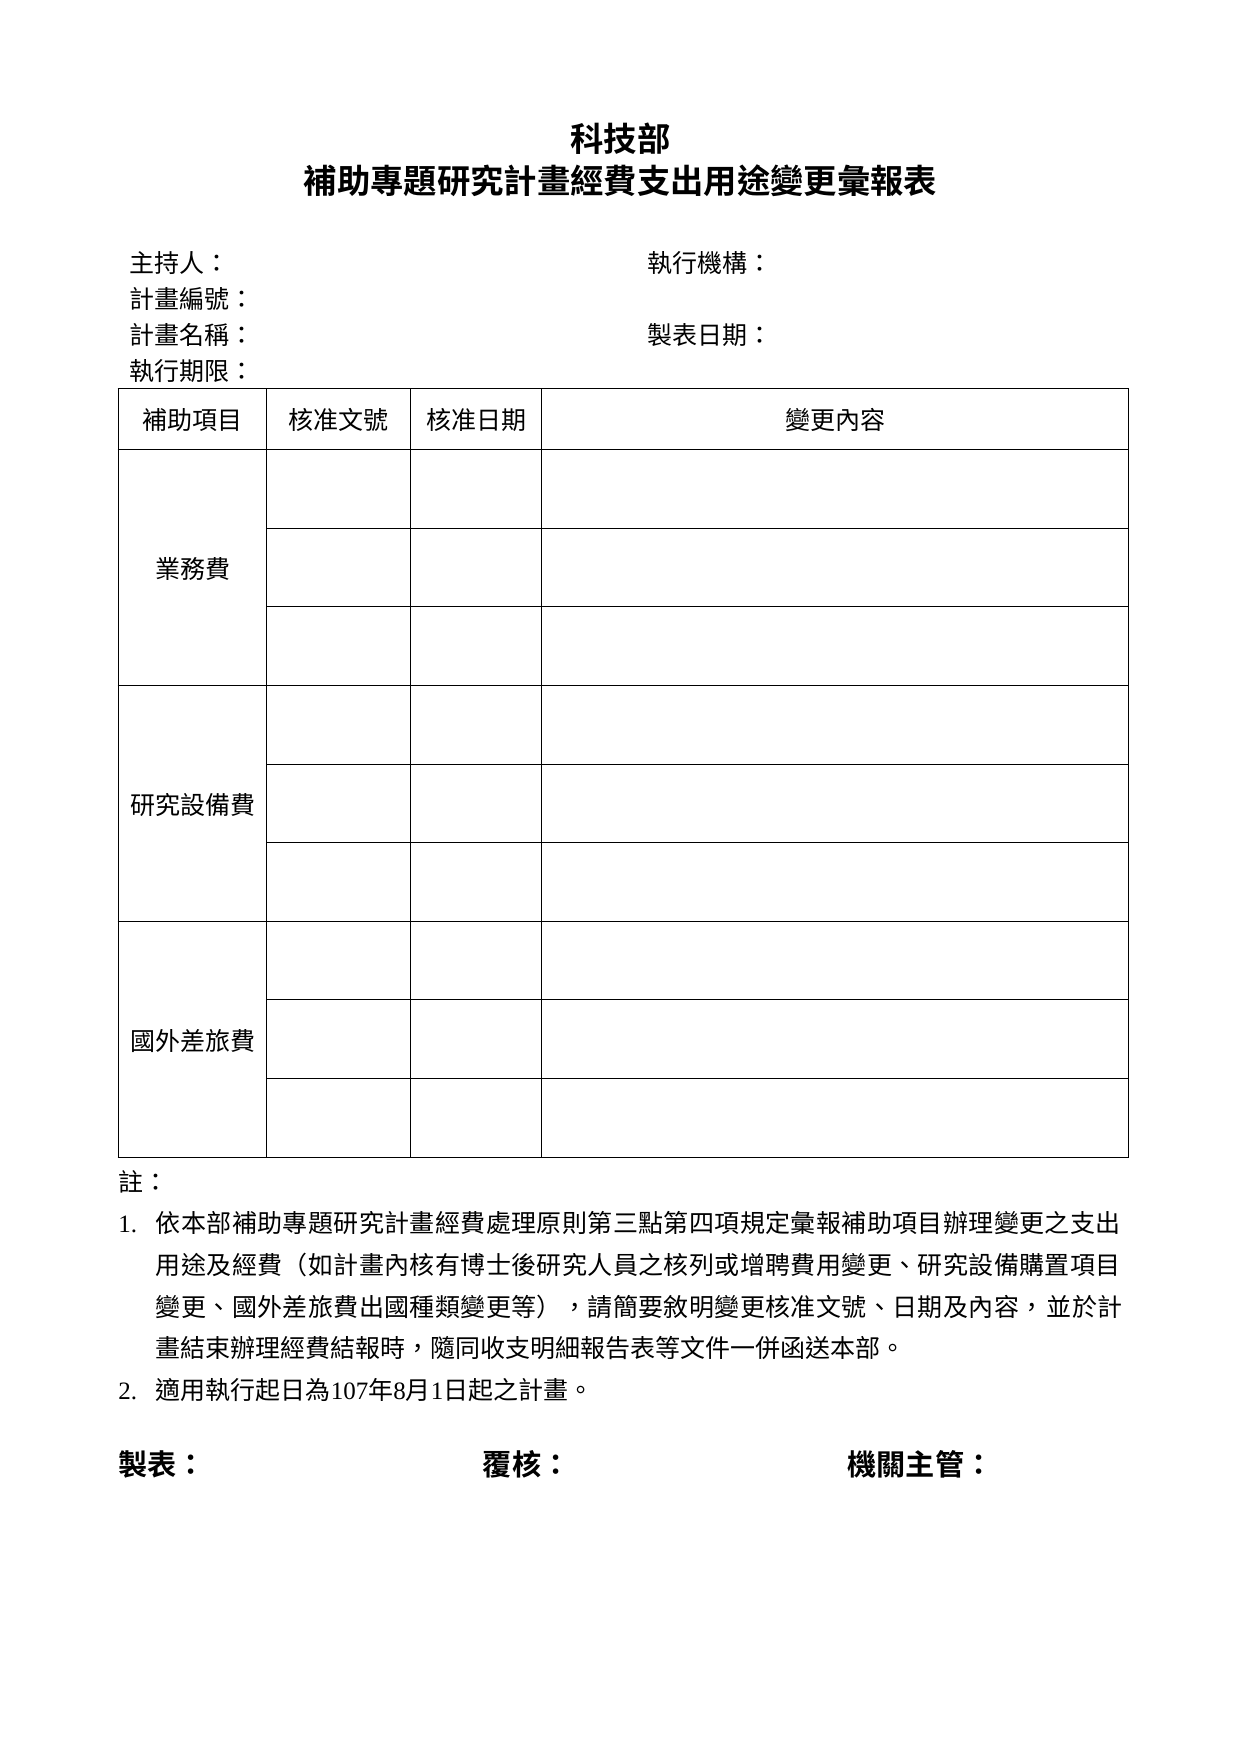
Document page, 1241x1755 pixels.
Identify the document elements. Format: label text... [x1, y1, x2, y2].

table_cell 計畫名稱： [118, 316, 267, 352]
table_cell [411, 529, 541, 606]
table_cell 變更內容 [542, 389, 1128, 449]
table_cell [542, 607, 1128, 685]
table_cell [791, 279, 1128, 316]
table_cell [267, 765, 410, 842]
table_cell [411, 922, 541, 999]
table_cell [636, 279, 791, 316]
table_cell 製表日期： [636, 316, 791, 352]
table_cell [267, 529, 410, 606]
text 科技部 [118, 118, 1122, 160]
table_cell [411, 1079, 541, 1157]
text 註： [118, 1158, 1122, 1199]
table_cell [267, 1000, 410, 1078]
table_cell [411, 765, 541, 842]
table_header [791, 243, 1128, 279]
table_cell [411, 1000, 541, 1078]
table_header 執行機構： [636, 243, 791, 279]
table_cell [267, 279, 636, 316]
table_header 主持人： [118, 243, 267, 279]
table_cell [411, 843, 541, 921]
table_cell [542, 765, 1128, 842]
table_cell [267, 352, 636, 388]
text 補助專題研究計畫經費支出用途變更彙報表 [118, 160, 1122, 201]
table_cell [542, 843, 1128, 921]
table_cell 研究設備費 [119, 686, 266, 921]
table_cell [542, 686, 1128, 763]
list 適用執行起日為107年8月1日起之計畫。 [118, 1366, 1122, 1408]
table_cell [542, 922, 1128, 999]
table_cell [542, 529, 1128, 606]
table_cell [267, 450, 410, 527]
table_cell [411, 450, 541, 527]
table_cell [267, 1079, 410, 1157]
list 依本部補助專題研究計畫經費處理原則第三點第四項規定彙報補助項目辦理變更之支出用途及經費（如計畫內核有博士後研究人員之核列或增聘費用變更、研究設備購置項目變更、國外差旅費出國種類變更等），請簡要敘明變更核准文號、日期及內容，並於計畫結束辦理經費結報時，隨同收支明細報告表等文件一併函送本部。 [118, 1199, 1122, 1366]
table_cell 核准文號 [267, 389, 410, 449]
table_cell [542, 1079, 1128, 1157]
table_cell [267, 607, 410, 685]
table_cell 補助項目 [119, 389, 266, 449]
table_cell 計畫編號： [118, 279, 267, 316]
table_cell [267, 922, 410, 999]
table_cell [411, 607, 541, 685]
table_cell [542, 450, 1128, 527]
table_cell [267, 686, 410, 763]
table_cell 業務費 [119, 450, 266, 685]
table_cell 核准日期 [411, 389, 541, 449]
table_header [267, 243, 636, 279]
table_cell [267, 316, 636, 352]
table_cell 執行期限： [118, 352, 267, 388]
text 製表： 覆核： 機關主管： [118, 1442, 1122, 1484]
table_cell [542, 1000, 1128, 1078]
table_cell [791, 316, 1128, 352]
table_cell [636, 352, 791, 388]
table_cell [411, 686, 541, 763]
table_cell [267, 843, 410, 921]
table_cell 國外差旅費 [119, 922, 266, 1157]
table_cell [791, 352, 1128, 388]
